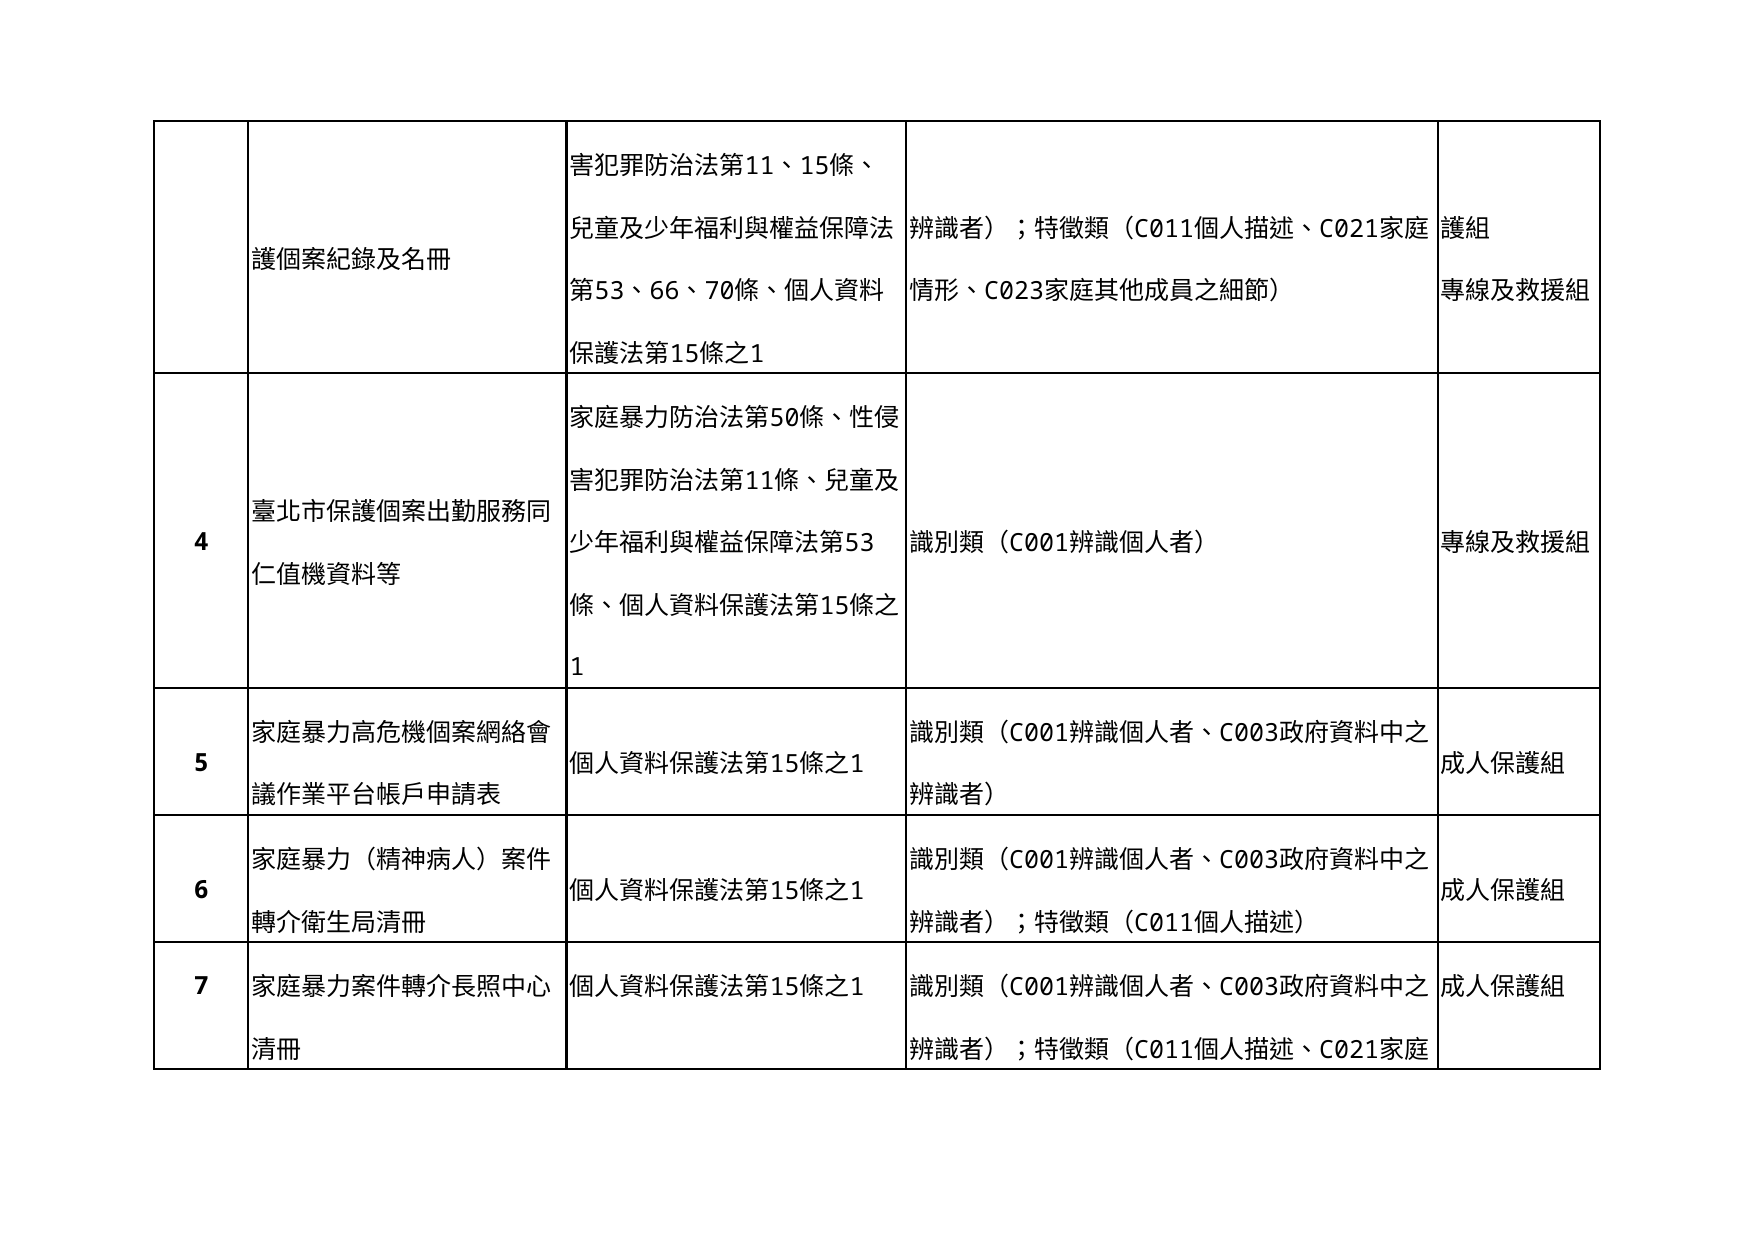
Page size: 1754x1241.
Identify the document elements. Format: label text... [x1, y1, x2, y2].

table_cell 5 [155, 689, 247, 814]
table_cell 家庭暴力防治法第50條、性侵害犯罪防治法第11條、兒童及少年福利與權益保障法第53條、個人資料保護法第15條之1 [568, 374, 905, 687]
table_cell 7 [155, 943, 247, 1068]
table_cell 家庭暴力（精神病人）案件轉介衛生局清冊 [249, 816, 565, 941]
table_cell 專線及救援組 [1439, 374, 1599, 687]
table_cell 護組 專線及救援組 [1439, 122, 1599, 372]
table_cell 4 [155, 374, 247, 687]
table_cell 個人資料保護法第15條之1 [568, 689, 905, 814]
table_cell 家庭暴力案件轉介長照中心清冊 [249, 943, 565, 1068]
table_cell 6 [155, 816, 247, 941]
table_cell 害犯罪防治法第11、15條、兒童及少年福利與權益保障法第53、66、70條、個人資料保護法第15條之1 [568, 122, 905, 372]
table_cell 家庭暴力高危機個案網絡會議作業平台帳戶申請表 [249, 689, 565, 814]
table_cell 個人資料保護法第15條之1 [568, 943, 905, 1068]
table_cell 識別類（C001辨識個人者、C003政府資料中之辨識者）；特徵類（C011個人描述） [907, 816, 1437, 941]
table_cell 成人保護組 [1439, 943, 1599, 1068]
table_cell 個人資料保護法第15條之1 [568, 816, 905, 941]
table_cell 識別類（C001辨識個人者） [907, 374, 1437, 687]
table_cell 成人保護組 [1439, 689, 1599, 814]
table_cell 臺北市保護個案出勤服務同仁值機資料等 [249, 374, 565, 687]
table_cell 識別類（C001辨識個人者、C003政府資料中之辨識者） [907, 689, 1437, 814]
table_cell 識別類（C001辨識個人者、C003政府資料中之辨識者）；特徵類（C011個人描述、C021家庭 [907, 943, 1437, 1068]
table_cell 護個案紀錄及名冊 [249, 122, 565, 372]
table_cell 成人保護組 [1439, 816, 1599, 941]
table_cell [155, 122, 247, 372]
table_cell 辨識者）；特徵類（C011個人描述、C021家庭情形、C023家庭其他成員之細節） [907, 122, 1437, 372]
